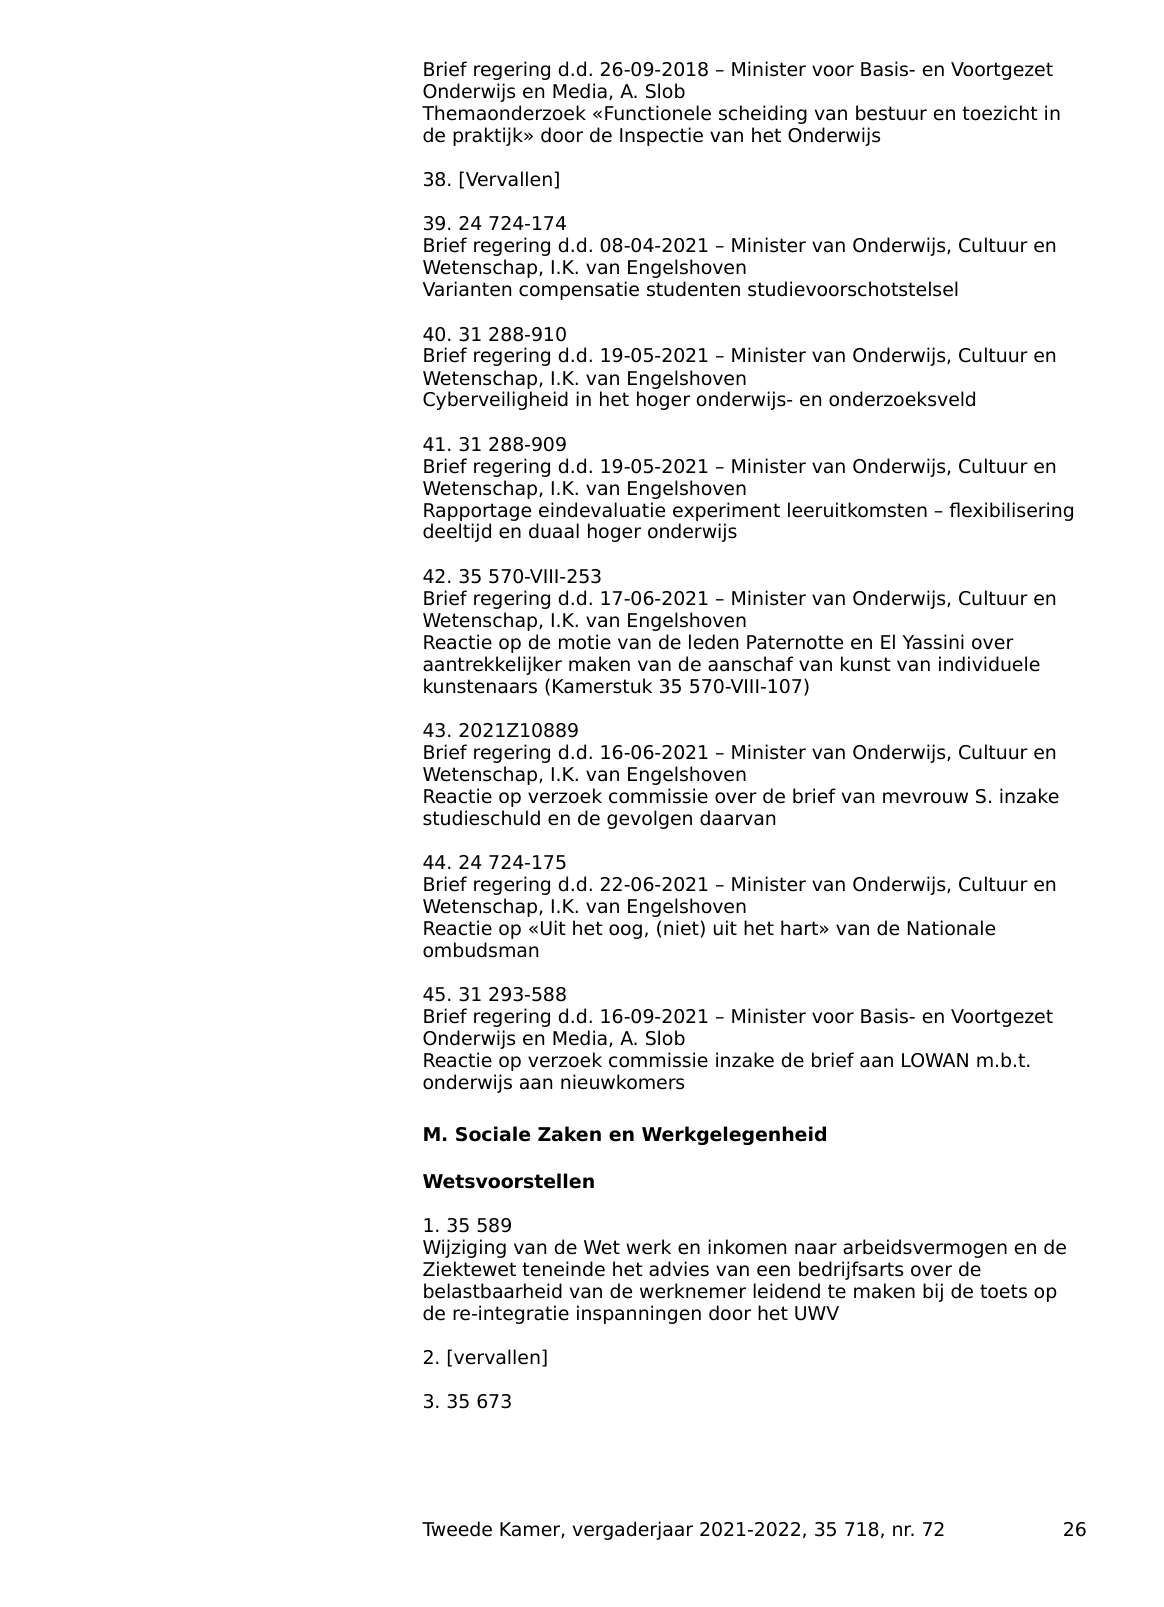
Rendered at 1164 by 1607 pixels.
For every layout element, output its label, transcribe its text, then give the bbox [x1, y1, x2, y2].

text Varianten compensatie studenten studievoorschotstelsel [422, 279, 1087, 301]
text 39. 24 724-174 [422, 213, 1087, 235]
text Brief regering d.d. 26-09-2018 – Minister voor Basis- en Voortgezet Onderwijs en Media, A. Slob [422, 59, 1087, 103]
text 1. 35 589 [422, 1215, 1087, 1237]
text Rapportage eindevaluatie experiment leeruitkomsten – flexibilisering deeltijd en duaal hoger onderwijs [422, 499, 1087, 543]
text 41. 31 288-909 [422, 433, 1087, 456]
text 44. 24 724-175 [422, 852, 1087, 874]
text Brief regering d.d. 08-04-2021 – Minister van Onderwijs, Cultuur en Wetenschap, I.K. van Engelshoven [422, 235, 1087, 279]
text Themaonderzoek «Functionele scheiding van bestuur en toezicht in de praktijk» door de Inspectie van het Onderwijs [422, 103, 1087, 147]
text Brief regering d.d. 16-06-2021 – Minister van Onderwijs, Cultuur en Wetenschap, I.K. van Engelshoven [422, 742, 1087, 786]
text 43. 2021Z10889 [422, 720, 1087, 742]
subtitle Wetsvoorstellen [422, 1171, 1087, 1193]
text 2. [vervallen] [422, 1347, 1087, 1369]
text Reactie op «Uit het oog, (niet) uit het hart» van de Nationale ombudsman [422, 918, 1087, 962]
text Reactie op verzoek commissie inzake de brief aan LOWAN m.b.t. onderwijs aan nieuwkomers [422, 1050, 1087, 1094]
text Brief regering d.d. 19-05-2021 – Minister van Onderwijs, Cultuur en Wetenschap, I.K. van Engelshoven [422, 456, 1087, 499]
text 3. 35 673 [422, 1391, 1087, 1413]
subtitle M. Sociale Zaken en Werkgelegenheid [422, 1124, 1087, 1146]
text Cyberveiligheid in het hoger onderwijs- en onderzoeksveld [422, 389, 1087, 411]
text 40. 31 288-910 [422, 323, 1087, 345]
text Reactie op de motie van de leden Paternotte en El Yassini over aantrekkelijker maken van de aanschaf van kunst van individuele kunstenaars (Kamerstuk 35 570-VIII-107) [422, 632, 1087, 697]
text 45. 31 293-588 [422, 984, 1087, 1006]
text 38. [Vervallen] [422, 169, 1087, 191]
text Wijziging van de Wet werk en inkomen naar arbeidsvermogen en de Ziektewet teneinde het advies van een bedrijfsarts over de belastbaarheid van de werknemer leidend te maken bij de toets op de re-integratie inspanningen door het UWV [422, 1237, 1087, 1325]
text Brief regering d.d. 16-09-2021 – Minister voor Basis- en Voortgezet Onderwijs en Media, A. Slob [422, 1006, 1087, 1050]
text 42. 35 570-VIII-253 [422, 566, 1087, 588]
text Brief regering d.d. 22-06-2021 – Minister van Onderwijs, Cultuur en Wetenschap, I.K. van Engelshoven [422, 874, 1087, 918]
text Brief regering d.d. 19-05-2021 – Minister van Onderwijs, Cultuur en Wetenschap, I.K. van Engelshoven [422, 345, 1087, 389]
text Reactie op verzoek commissie over de brief van mevrouw S. inzake studieschuld en de gevolgen daarvan [422, 786, 1087, 829]
text Brief regering d.d. 17-06-2021 – Minister van Onderwijs, Cultuur en Wetenschap, I.K. van Engelshoven [422, 588, 1087, 632]
